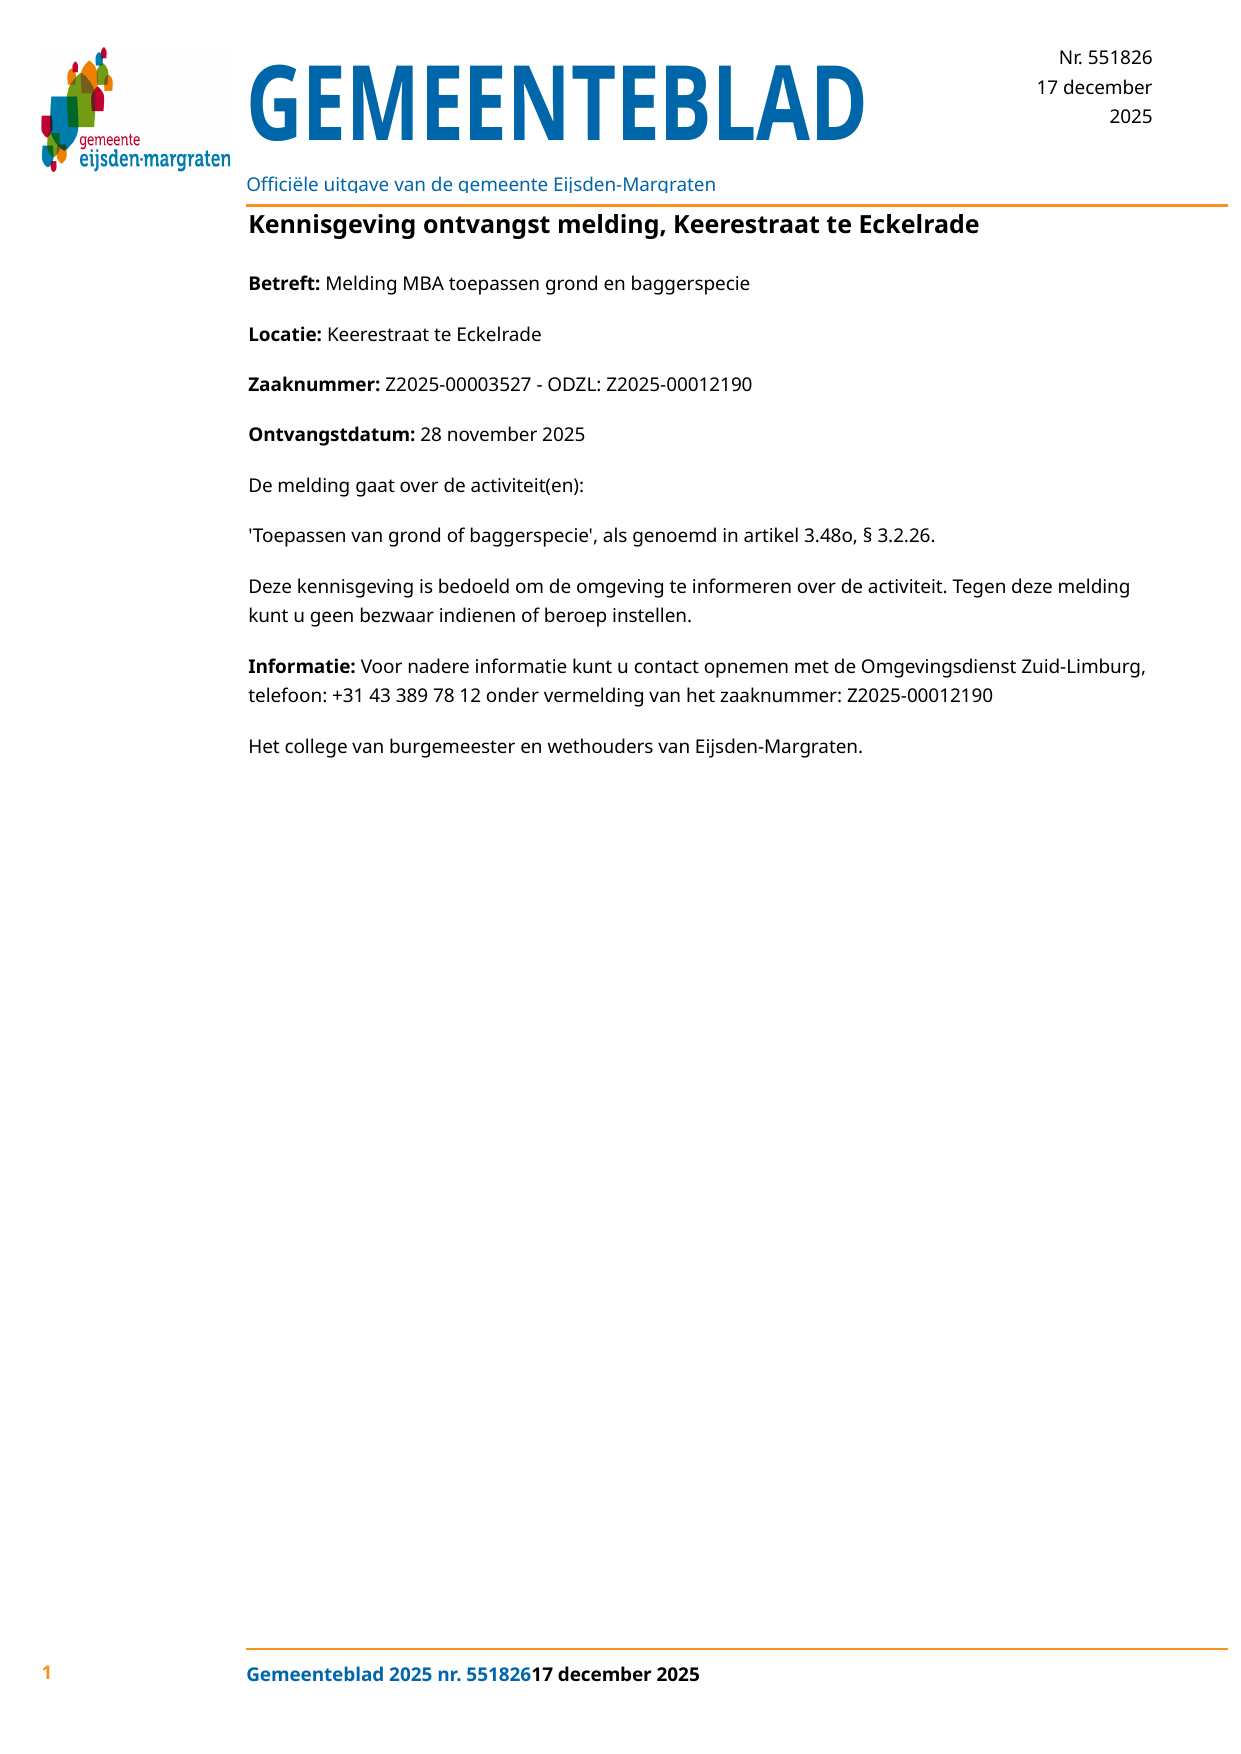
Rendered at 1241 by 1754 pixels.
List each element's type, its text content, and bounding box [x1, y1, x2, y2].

text Kennisgeving ontvangst melding, Keerestraat te Eckelrade [248, 207, 1152, 241]
text 'Toepassen van grond of baggerspecie', als genoemd in artikel 3.48o, § 3.2.26. [248, 522, 1152, 548]
text Betreft: Melding MBA toepassen grond en baggerspecie [248, 270, 1152, 296]
picture [41, 47, 231, 172]
text Ontvangstdatum: 28 november 2025 [248, 422, 1152, 447]
text Deze kennisgeving is bedoeld om de omgeving te informeren over de activiteit. Tegen deze melding kunt u geen bezwaar indienen of beroep instellen. [248, 573, 1152, 628]
text Locatie: Keerestraat te Eckelrade [248, 321, 1152, 346]
text Informatie: Voor nadere informatie kunt u contact opnemen met de Omgevingsdienst Zuid-Limburg, telefoon: +31 43 389 78 12 onder vermelding van het zaaknummer: Z2025-00012190 [248, 653, 1152, 708]
text Het college van burgemeester en wethouders van Eijsden-Margraten. [248, 733, 1152, 758]
text Zaaknummer: Z2025-00003527 - ODZL: Z2025-00012190 [248, 371, 1152, 397]
text De melding gaat over de activiteit(en): [248, 472, 1152, 498]
